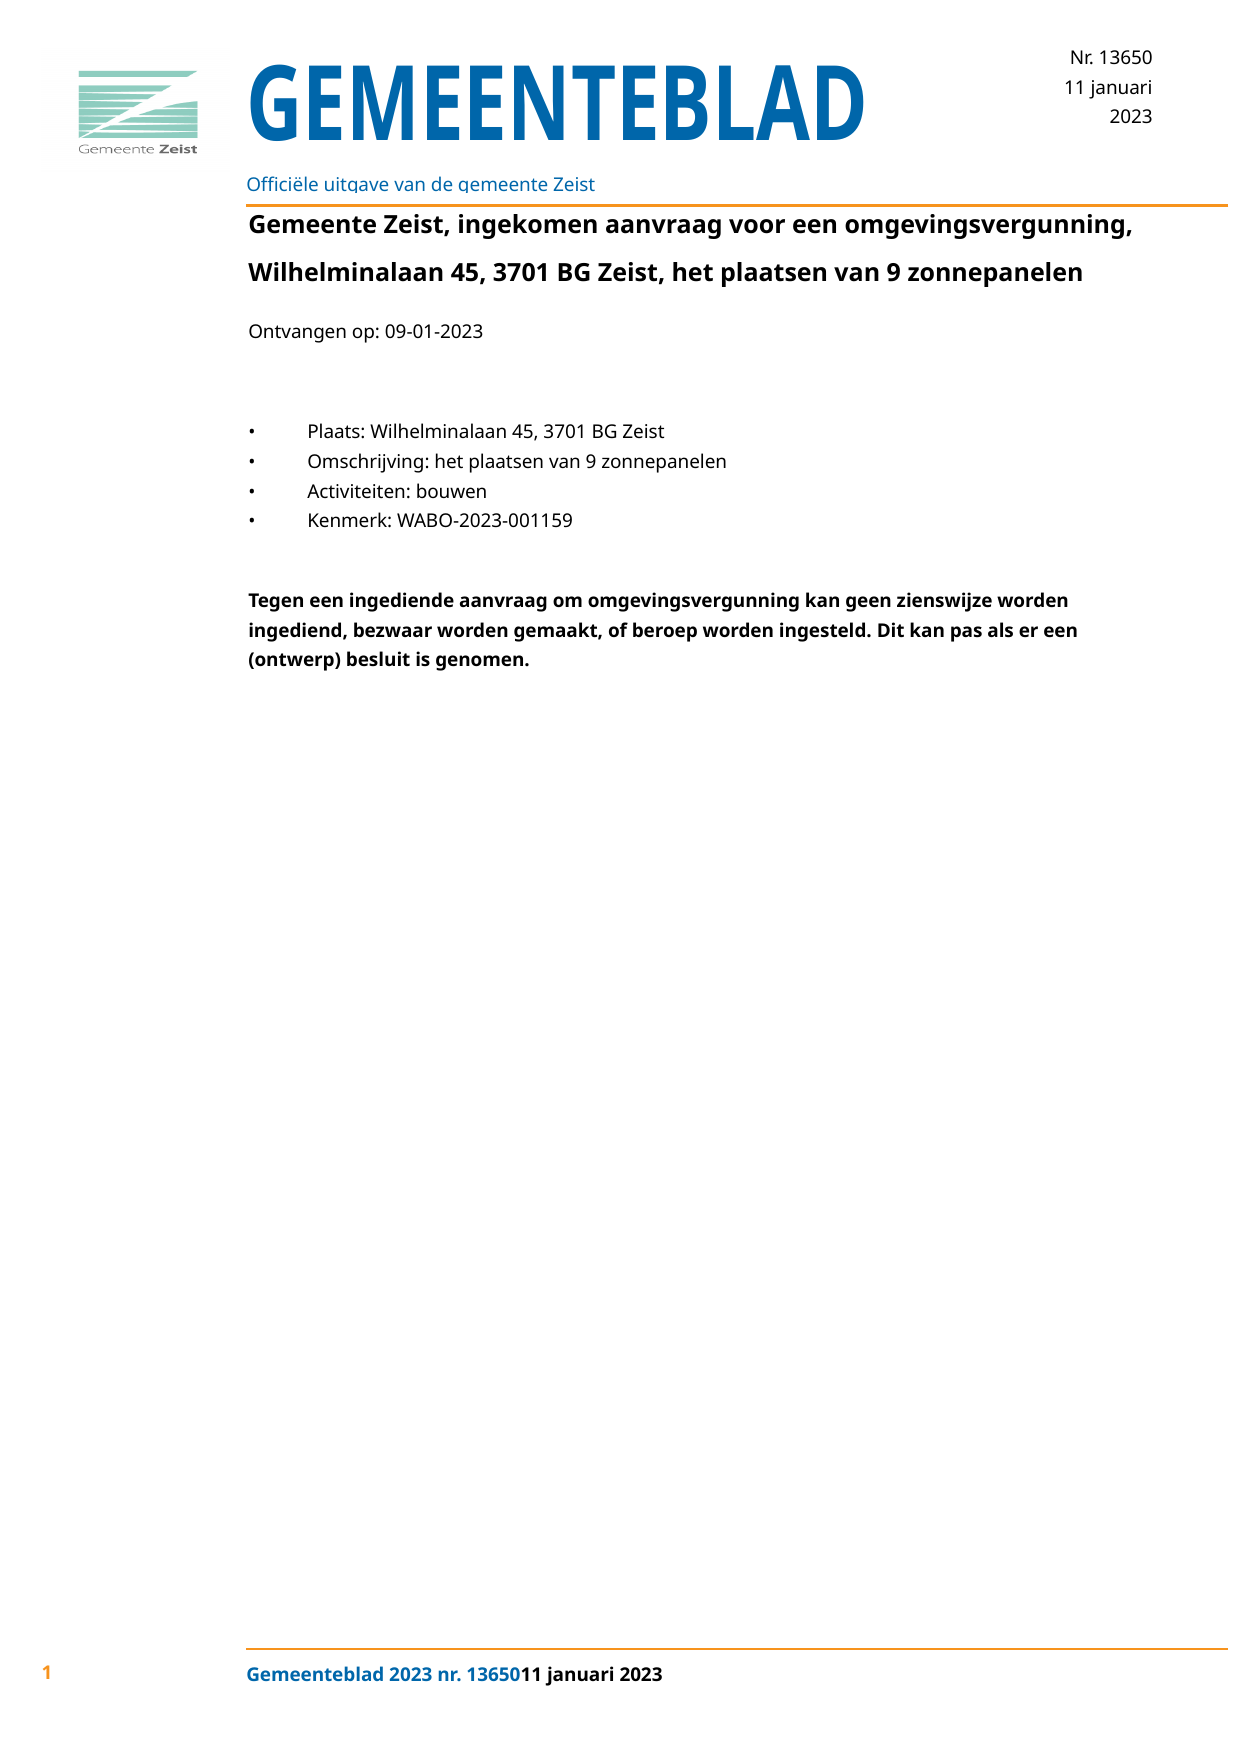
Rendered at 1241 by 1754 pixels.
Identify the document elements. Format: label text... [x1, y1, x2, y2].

picture [41, 47, 231, 172]
list Activiteiten: bouwen [248, 478, 1152, 504]
list Omschrijving: het plaatsen van 9 zonnepanelen [248, 448, 1152, 474]
text Gemeente Zeist, ingekomen aanvraag voor een omgevingsvergunning, Wilhelminalaan 45, 3701 BG Zeist, het plaatsen van 9 zonnepanelen [248, 207, 1152, 288]
list Plaats: Wilhelminalaan 45, 3701 BG Zeist [248, 419, 1152, 444]
text Ontvangen op: 09-01-2023 [248, 318, 1152, 344]
list Kenmerk: WABO-2023-001159 [248, 507, 1152, 533]
text Tegen een ingediende aanvraag om omgevingsvergunning kan geen zienswijze worden ingediend, bezwaar worden gemaakt, of beroep worden ingesteld. Dit kan pas als er een (ontwerp) besluit is genomen. [248, 587, 1152, 672]
